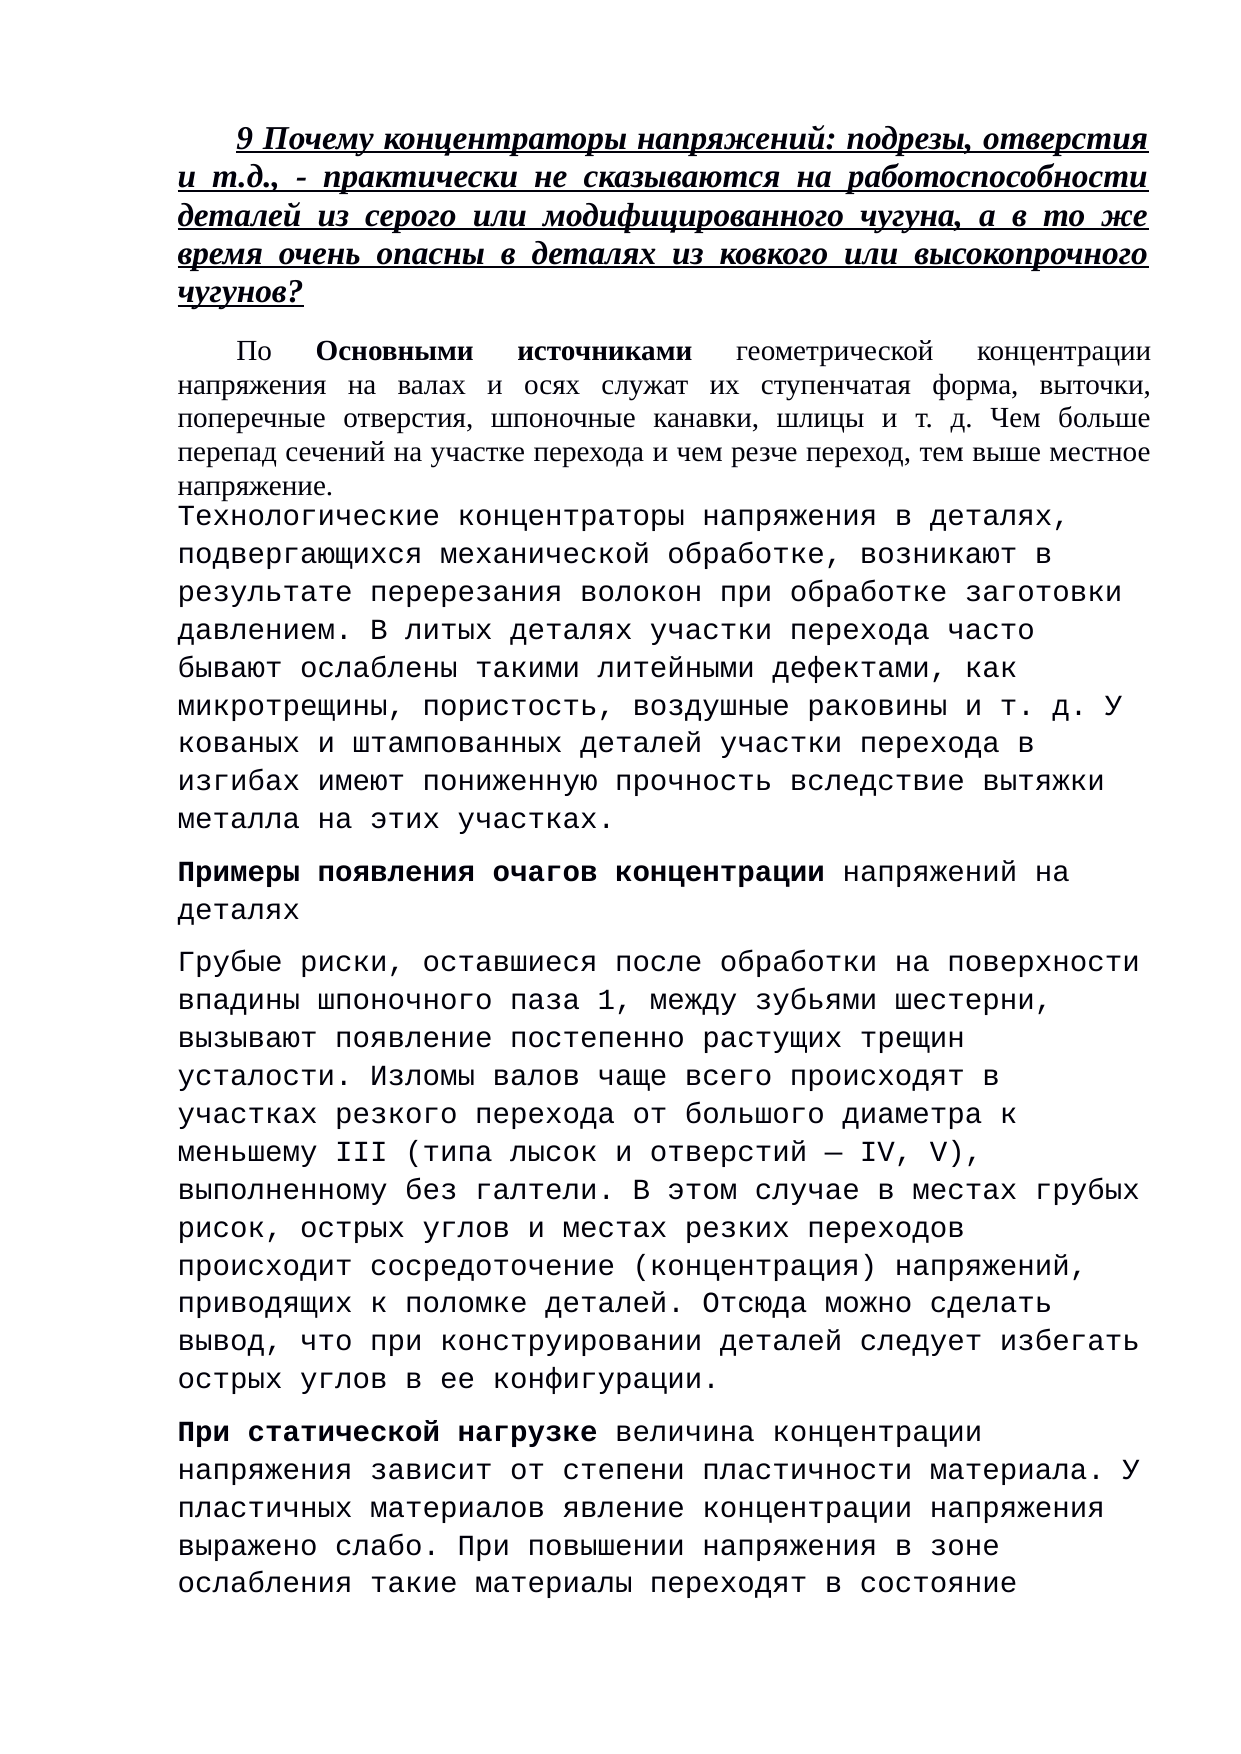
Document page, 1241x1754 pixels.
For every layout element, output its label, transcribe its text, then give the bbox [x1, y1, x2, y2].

text Грубые риски, оставшиеся после обработки на поверхности впадины шпоночного паза 1, между зубьями шестерни, вызывают появление постепенно растущих трещин усталости. Изломы валов чаще всего происходят в участках резкого перехода от большого диаметра к меньшему III (типа лысок и отверстий — IV, V), выполненному без галтели. В этом случае в местах грубых рисок, острых углов и местах резких переходов происходит сосредоточение (концентрация) напряжений, приводящих к поломке деталей. Отсюда можно сделать вывод, что при конструировании деталей следует избегать острых углов в ее конфигурации. [177, 947, 1152, 1397]
text Технологические концентраторы напряжения в деталях, подвергающихся механической обработке, возникают в результате перерезания волокон при обработке заготовки давлением. В литых деталях участки перехода часто бывают ослаблены такими литейными дефектами, как микротрещины, пористость, воздушные раковины и т. д. У кованых и штампованных деталей участки перехода в изгибах имеют пониженную прочность вследствие вытяжки металла на этих участках. [177, 501, 1152, 837]
text Примеры появления очагов концентрации напряжений на деталях [177, 857, 1152, 928]
text По Основными источниками геометрической концентрации напряжения на валах и осях служат их ступенчатая форма, выточки, поперечные отверстия, шпоночные канавки, шлицы и т. д. Чем больше перепад сечений на участке перехода и чем резче переход, тем выше местное напряжение. [177, 333, 1152, 501]
text 9 Почему концентраторы напряжений: подрезы, отверстия и т.д., - практически не сказываются на работоспособности деталей из серого или модифицированного чугуна, а в то же время очень опасны в деталях из ковкого или высокопрочного чугунов? [177, 118, 1152, 310]
text При статической нагрузке величина концентрации напряжения зависит от степени пластичности материала. У пластичных материалов явление концентрации напряжения выражено слабо. При повышении напряжения в зоне ослабления такие материалы переходят в состояние [177, 1417, 1152, 1602]
